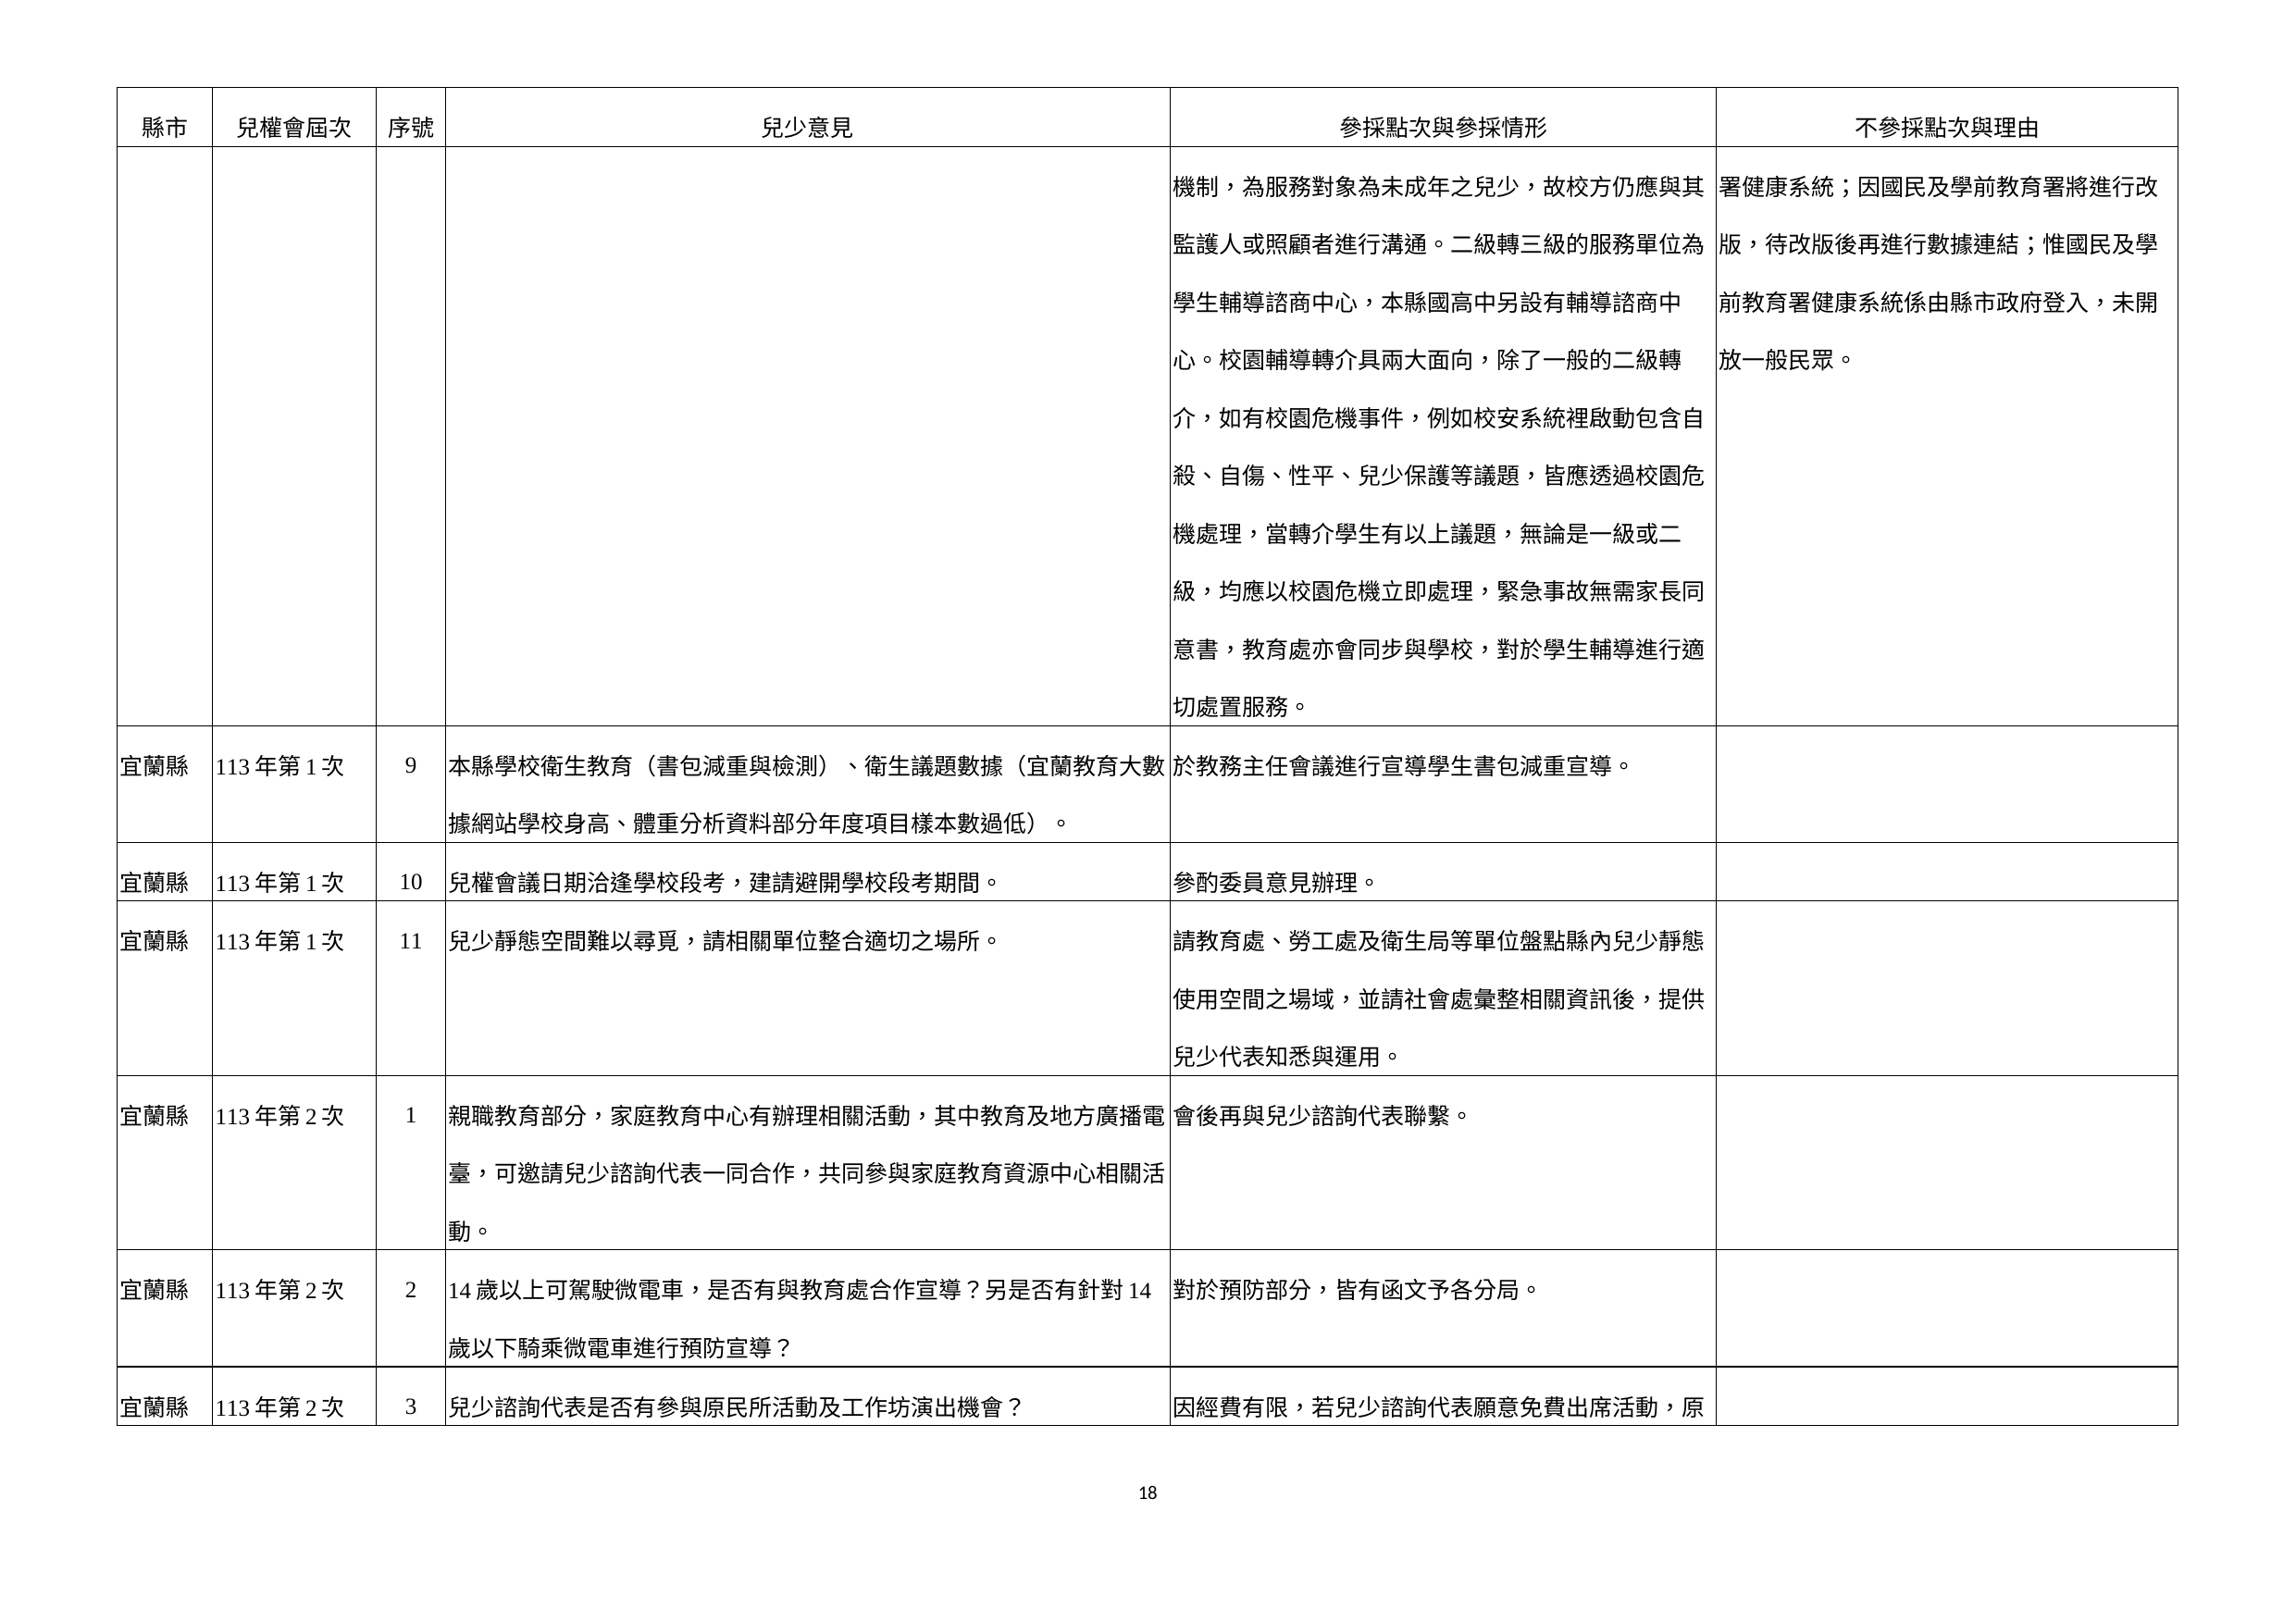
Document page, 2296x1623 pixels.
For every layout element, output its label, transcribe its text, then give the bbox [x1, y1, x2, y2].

table_cell 本縣學校衛生教育（書包減重與檢測）、衛生議題數據（宜蘭教育大數據網站學校身高、體重分析資料部分年度項目樣本數過低）。 [446, 726, 1170, 842]
table_cell 9 [377, 726, 445, 842]
table_cell 113年第1次 [213, 726, 376, 842]
table_cell [213, 147, 376, 725]
table_cell 宜蘭縣 [118, 1250, 212, 1366]
table_cell 10 [377, 843, 445, 900]
table_cell 113年第2次 [213, 1368, 376, 1425]
table_cell 2 [377, 1250, 445, 1366]
table_cell [1717, 1368, 2178, 1425]
table_cell 於教務主任會議進行宣導學生書包減重宣導。 [1171, 726, 1716, 842]
table_cell 113年第1次 [213, 901, 376, 1075]
table_cell 宜蘭縣 [118, 1076, 212, 1249]
table_cell [377, 147, 445, 725]
table_cell 宜蘭縣 [118, 1368, 212, 1425]
table_cell 兒少靜態空間難以尋覓，請相關單位整合適切之場所。 [446, 901, 1170, 1075]
table_header 參採點次與參採情形 [1171, 88, 1716, 146]
table_cell [446, 147, 1170, 725]
table_header 序號 [377, 88, 445, 146]
table_cell 宜蘭縣 [118, 726, 212, 842]
table_cell 參酌委員意見辦理。 [1171, 843, 1716, 900]
table_cell 1 [377, 1076, 445, 1249]
table_header 縣市 [118, 88, 212, 146]
table_cell 親職教育部分，家庭教育中心有辦理相關活動，其中教育及地方廣播電臺，可邀請兒少諮詢代表一同合作，共同參與家庭教育資源中心相關活動。 [446, 1076, 1170, 1249]
table_cell 請教育處、勞工處及衛生局等單位盤點縣內兒少靜態使用空間之場域，並請社會處彙整相關資訊後，提供兒少代表知悉與運用。 [1171, 901, 1716, 1075]
table_cell [1717, 843, 2178, 900]
table_cell 11 [377, 901, 445, 1075]
table_cell 對於預防部分，皆有函文予各分局。 [1171, 1250, 1716, 1366]
table_cell 3 [377, 1368, 445, 1425]
table_cell 14歲以上可駕駛微電車，是否有與教育處合作宣導？另是否有針對14歲以下騎乘微電車進行預防宣導？ [446, 1250, 1170, 1366]
table_cell 機制，為服務對象為未成年之兒少，故校方仍應與其監護人或照顧者進行溝通。二級轉三級的服務單位為學生輔導諮商中心，本縣國高中另設有輔導諮商中心。校園輔導轉介具兩大面向，除了一般的二級轉介，如有校園危機事件，例如校安系統裡啟動包含自殺、自傷、性平、兒少保護等議題，皆應透過校園危機處理，當轉介學生有以上議題，無論是一級或二級，均應以校園危機立即處理，緊急事故無需家長同意書，教育處亦會同步與學校，對於學生輔導進行適切處置服務。 [1171, 147, 1716, 725]
table_cell 113年第2次 [213, 1076, 376, 1249]
table_cell 113年第1次 [213, 843, 376, 900]
table_header 兒少意見 [446, 88, 1170, 146]
table_cell 宜蘭縣 [118, 901, 212, 1075]
table_cell [1717, 1076, 2178, 1249]
table_cell 宜蘭縣 [118, 843, 212, 900]
table_cell 因經費有限，若兒少諮詢代表願意免費出席活動，原 [1171, 1368, 1716, 1425]
table_cell [118, 147, 212, 725]
table_cell 會後再與兒少諮詢代表聯繫。 [1171, 1076, 1716, 1249]
table_cell [1717, 1250, 2178, 1366]
table_cell [1717, 726, 2178, 842]
table_header 不參採點次與理由 [1717, 88, 2178, 146]
table_cell [1717, 901, 2178, 1075]
table_header 兒權會屆次 [213, 88, 376, 146]
table_cell 113年第2次 [213, 1250, 376, 1366]
table_cell 兒權會議日期洽逢學校段考，建請避開學校段考期間。 [446, 843, 1170, 900]
table_cell 兒少諮詢代表是否有參與原民所活動及工作坊演出機會？ [446, 1368, 1170, 1425]
table_cell 署健康系統；因國民及學前教育署將進行改版，待改版後再進行數據連結；惟國民及學前教育署健康系統係由縣市政府登入，未開放一般民眾。 [1717, 147, 2178, 725]
